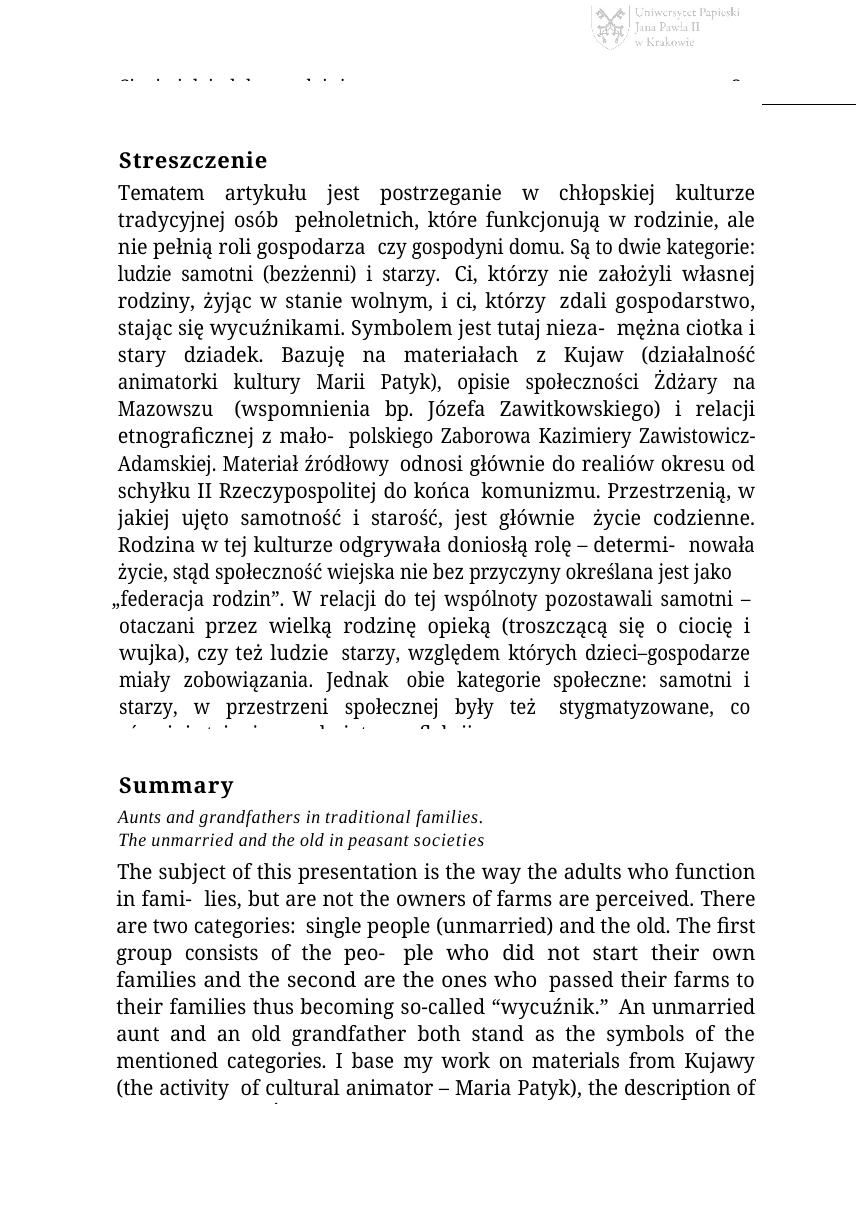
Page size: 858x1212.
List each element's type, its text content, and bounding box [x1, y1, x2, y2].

text Ciocia i dziadek w rodzinie tradycyjnej… [118, 76, 452, 81]
text The subject of this presentation is the way the adults who function in fami- lies, but are not the owners of farms are perceived. There are two categories: single people (unmarried) and the old. The first group consists of the peo- ple who did not start their own families and the second are the ones who passed their farms to their families thus becoming so-called “wycuźnik.” An unmarried aunt and an old grandfather both stand as the symbols of the mentioned categories. I base my work on materials from Kujawy (the activity of cultural animator – Maria Patyk), the description of the society of Żdżary in Mazowsze (Bishop Józef Zawitkowski’s memories) and the ethnographic [116, 857, 756, 1103]
text Aunts and grandfathers in traditional families. The unmarried and the old in peasant societies [118, 806, 489, 850]
text „federacja rodzin”. W relacji do tej wspólnoty pozostawali samotni – otaczani przez wielką rodzinę opieką (troszczącą się o ciocię i wujka), czy też ludzie starzy, względem których dzieci–gospodarze miały zobowiązania. Jednak obie kategorie społeczne: samotni i starzy, w przestrzeni społecznej były też stygmatyzowane, co również staje się przedmiotem refleksji. [112, 585, 750, 728]
text 27 [731, 76, 753, 81]
text Summary [119, 774, 757, 799]
text Tematem artykułu jest postrzeganie w chłopskiej kulturze tradycyjnej osób pełnoletnich, które funkcjonują w rodzinie, ale nie pełnią roli gospodarza czy gospodyni domu. Są to dwie kategorie: ludzie samotni (bezżenni) i starzy. Ci, którzy nie założyli własnej rodziny, żyjąc w stanie wolnym, i ci, którzy zdali gospodarstwo, stając się wycuźnikami. Symbolem jest tutaj nieza- mężna ciotka i stary dziadek. Bazuję na materiałach z Kujaw (działalność animatorki kultury Marii Patyk), opisie społeczności Żdżary na Mazowszu (wspomnienia bp. Józefa Zawitkowskiego) i relacji etnograficznej z mało- polskiego Zaborowa Kazimiery Zawistowicz-Adamskiej. Materiał źródłowy odnosi głównie do realiów okresu od schyłku II Rzeczypospolitej do końca komunizmu. Przestrzenią, w jakiej ujęto samotność i starość, jest głównie życie codzienne. Rodzina w tej kulturze odgrywała doniosłą rolę – determi- nowała życie, stąd społeczność wiejska nie bez przyczyny określana jest jako [118, 178, 755, 585]
text Streszczenie [119, 149, 757, 174]
